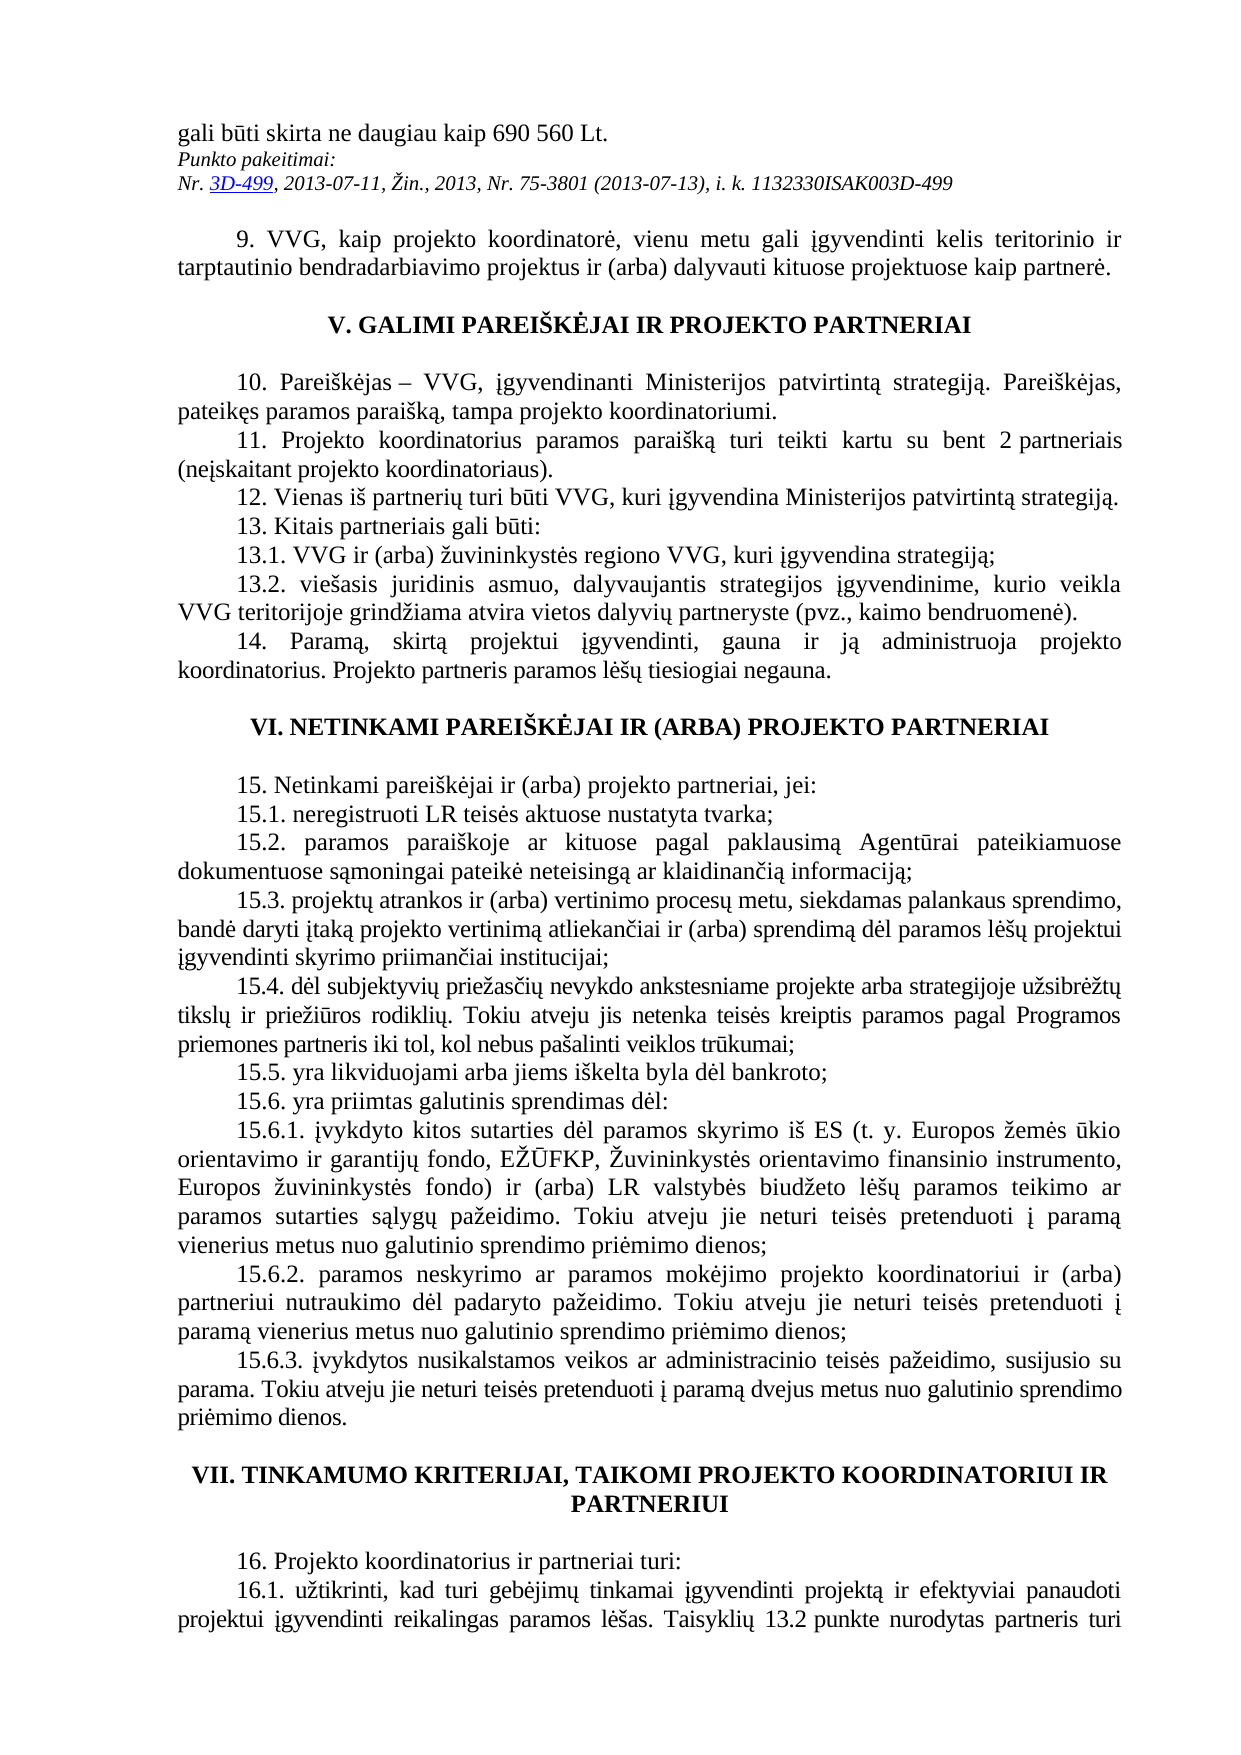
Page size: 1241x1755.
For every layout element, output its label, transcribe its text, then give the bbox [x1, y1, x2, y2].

text 15.6.2. paramos neskyrimo ar paramos mokėjimo projekto koordinatoriui ir (arba) partneriui nutraukimo dėl padaryto pažeidimo. Tokiu atveju jie neturi teisės pretenduoti į paramą vienerius metus nuo galutinio sprendimo priėmimo dienos; [177, 1259, 1122, 1345]
text 15. Netinkami pareiškėjai ir (arba) projekto partneriai, jei: [177, 770, 1122, 799]
text 14. Paramą, skirtą projektui įgyvendinti, gauna ir ją administruoja projekto koordinatorius. Projekto partneris paramos lėšų tiesiogiai negauna. [177, 626, 1122, 684]
text V. GALIMI PAREIŠKĖJAI ir projekto partneriai [177, 310, 1122, 339]
text 12. Vienas iš partnerių turi būti VVG, kuri įgyvendina Ministerijos patvirtintą strategiją. [177, 482, 1122, 511]
text 15.6.3. įvykdytos nusikalstamos veikos ar administracinio teisės pažeidimo, susijusio su parama. Tokiu atveju jie neturi teisės pretenduoti į paramą dvejus metus nuo galutinio sprendimo priėmimo dienos. [177, 1345, 1122, 1431]
text 9. VVG, kaip projekto koordinatorė, vienu metu gali įgyvendinti kelis teritorinio ir tarptautinio bendradarbiavimo projektus ir (arba) dalyvauti kituose projektuose kaip partnerė. [177, 224, 1122, 281]
text VI. NETINKAMI PAREIŠKĖJAI ir (arba) projekto partneriai [177, 712, 1122, 741]
text 15.1. neregistruoti LR teisės aktuose nustatyta tvarka; [177, 799, 1122, 827]
text 11. Projekto koordinatorius paramos paraišką turi teikti kartu su bent 2 partneriais (neįskaitant projekto koordinatoriaus). [177, 425, 1122, 482]
text 16. Projekto koordinatorius ir partneriai turi: [177, 1546, 1122, 1575]
text 15.5. yra likviduojami arba jiems iškelta byla dėl bankroto; [177, 1057, 1122, 1086]
text VII. TINKAMUMO KRITERIJAI, TAIKOMI PROJEKTO KOORDINATORIUI IR PARTNERIUI [177, 1460, 1122, 1517]
text 13. Kitais partneriais gali būti: [177, 511, 1122, 540]
text 15.2. paramos paraiškoje ar kituose pagal paklausimą Agentūrai pateikiamuose dokumentuose sąmoningai pateikė neteisingą ar klaidinančią informaciją; [177, 827, 1122, 885]
text 15.3. projektų atrankos ir (arba) vertinimo procesų metu, siekdamas palankaus sprendimo, bandė daryti įtaką projekto vertinimą atliekančiai ir (arba) sprendimą dėl paramos lėšų projektui įgyvendinti skyrimo priimančiai institucijai; [177, 885, 1122, 971]
text 13.2. viešasis juridinis asmuo, dalyvaujantis strategijos įgyvendinime, kurio veikla VVG teritorijoje grindžiama atvira vietos dalyvių partneryste (pvz., kaimo bendruomenė). [177, 569, 1122, 626]
text 10. Pareiškėjas – VVG, įgyvendinanti Ministerijos patvirtintą strategiją. Pareiškėjas, pateikęs paramos paraišką, tampa projekto koordinatoriumi. [177, 367, 1122, 425]
text 15.6. yra priimtas galutinis sprendimas dėl: [177, 1086, 1122, 1115]
text Nr. 3D-499, 2013-07-11, Žin., 2013, Nr. 75-3801 (2013-07-13), i. k. 1132330ISAK003D-499 [177, 171, 1122, 195]
text 15.4. dėl subjektyvių priežasčių nevykdo ankstesniame projekte arba strategijoje užsibrėžtų tikslų ir priežiūros rodiklių. Tokiu atveju jis netenka teisės kreiptis paramos pagal Programos priemones partneris iki tol, kol nebus pašalinti veiklos trūkumai; [177, 971, 1122, 1057]
text Punkto pakeitimai: [177, 147, 1122, 171]
text gali būti skirta ne daugiau kaip 690 560 Lt. [177, 118, 1122, 147]
text 16.1. užtikrinti, kad turi gebėjimų tinkamai įgyvendinti projektą ir efektyviai panaudoti projektui įgyvendinti reikalingas paramos lėšas. Taisyklių 13.2 punkte nurodytas partneris turi [177, 1575, 1122, 1632]
text 13.1. VVG ir (arba) žuvininkystės regiono VVG, kuri įgyvendina strategiją; [177, 540, 1122, 569]
text 15.6.1. įvykdyto kitos sutarties dėl paramos skyrimo iš ES (t. y. Europos žemės ūkio orientavimo ir garantijų fondo, EŽŪFKP, Žuvininkystės orientavimo finansinio instrumento, Europos žuvininkystės fondo) ir (arba) LR valstybės biudžeto lėšų paramos teikimo ar paramos sutarties sąlygų pažeidimo. Tokiu atveju jie neturi teisės pretenduoti į paramą vienerius metus nuo galutinio sprendimo priėmimo dienos; [177, 1115, 1122, 1259]
